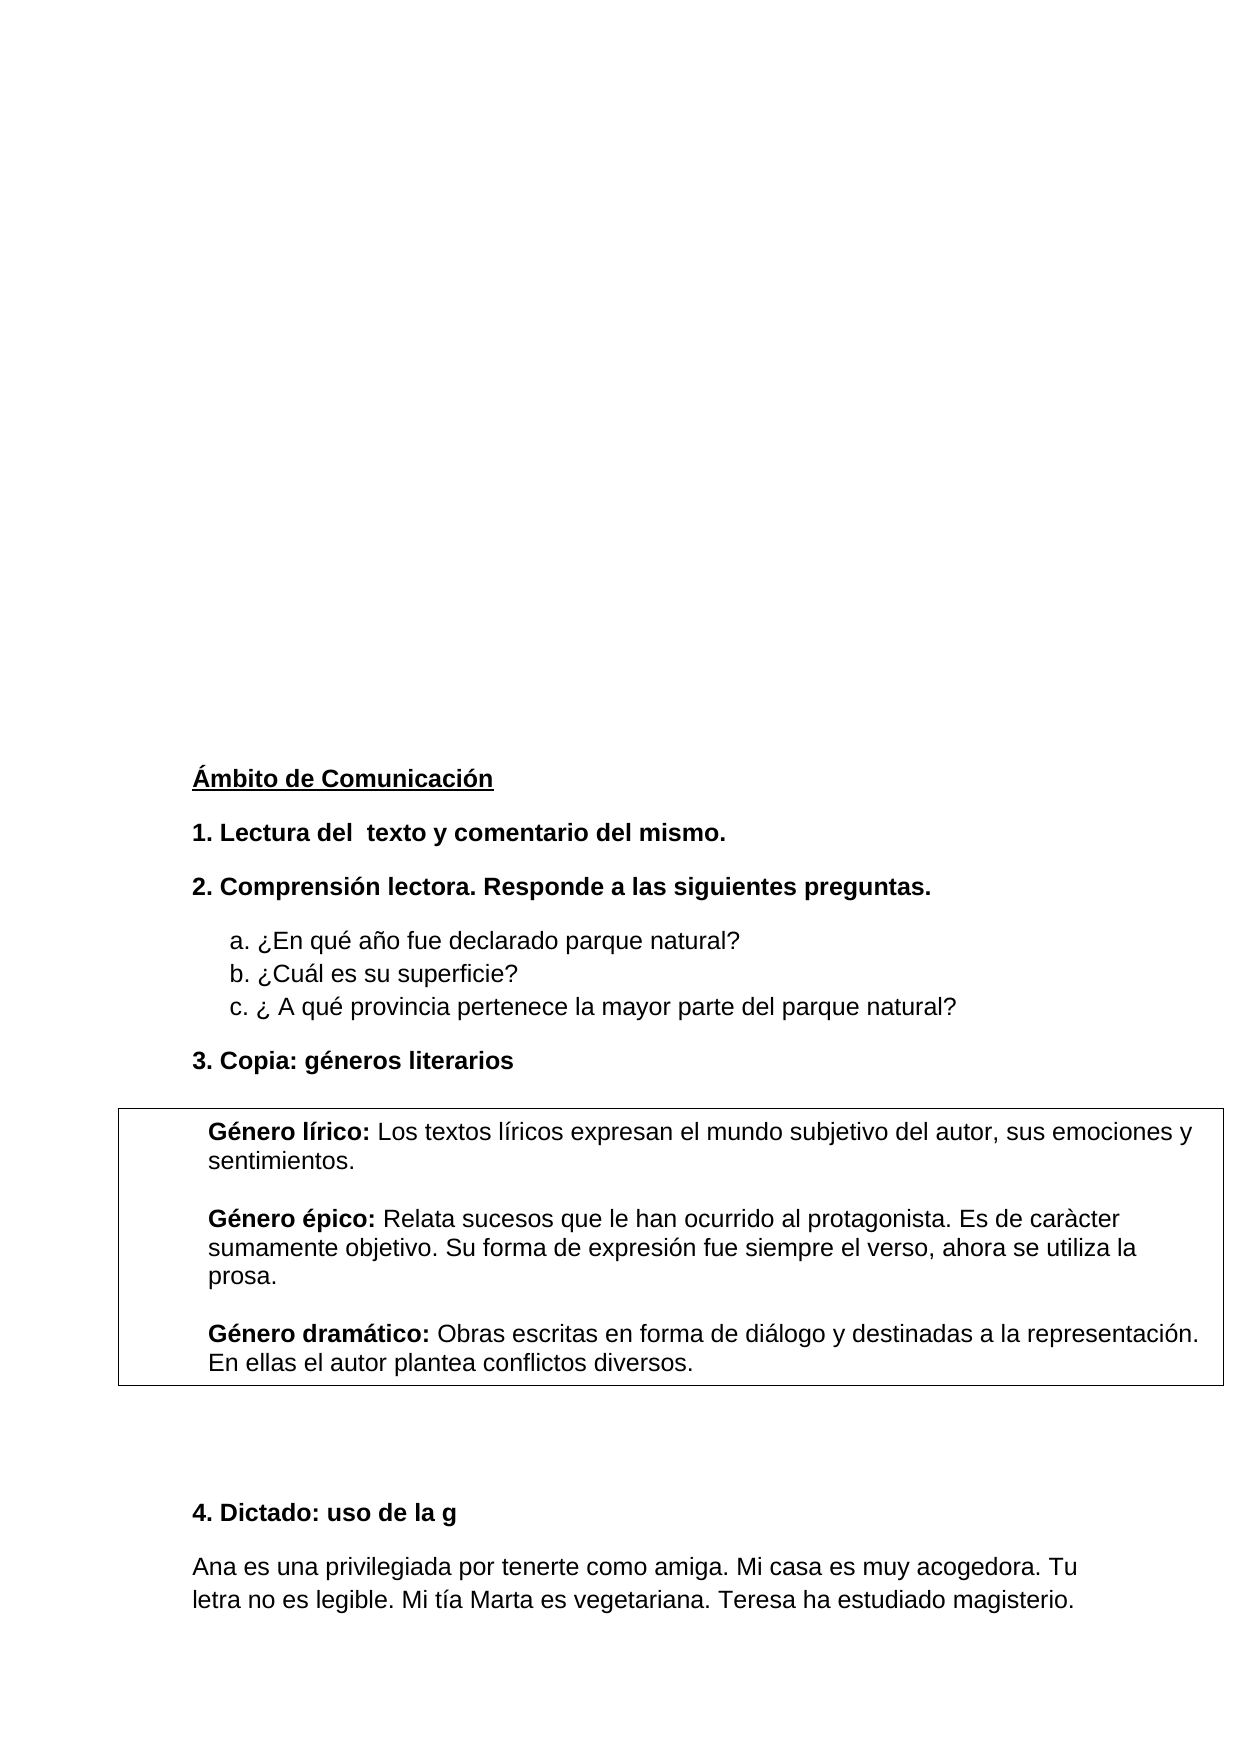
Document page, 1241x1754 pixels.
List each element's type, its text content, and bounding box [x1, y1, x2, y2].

text b. ¿Cuál es su superficie? [229, 959, 1122, 988]
text Género lírico: Los textos líricos expresan el mundo subjetivo del autor, sus emociones y sentimientos. [208, 1117, 1207, 1175]
text c. ¿ A qué provincia pertenece la mayor parte del parque natural? [229, 992, 1122, 1021]
text 3. Copia: géneros literarios [192, 1046, 1122, 1074]
text Género épico: Relata sucesos que le han ocurrido al protagonista. Es de caràcter sumamente objetivo. Su forma de expresión fue siempre el verso, ahora se utiliza la prosa. [208, 1204, 1207, 1290]
text Género dramático: Obras escritas en forma de diálogo y destinadas a la representación. En ellas el autor plantea conflictos diversos. [208, 1319, 1207, 1377]
text Ana es una privilegiada por tenerte como amiga. Mi casa es muy acogedora. Tu letra no es legible. Mi tía Marta es vegetariana. Teresa ha estudiado magisterio. [192, 1552, 1122, 1613]
text 1. Lectura del texto y comentario del mismo. [192, 818, 1122, 847]
text Ámbito de Comunicación [192, 764, 1122, 793]
text 2. Comprensión lectora. Responde a las siguientes preguntas. [192, 872, 1122, 901]
text 4. Dictado: uso de la g [192, 1498, 1122, 1527]
text a. ¿En qué año fue declarado parque natural? [229, 926, 1122, 955]
